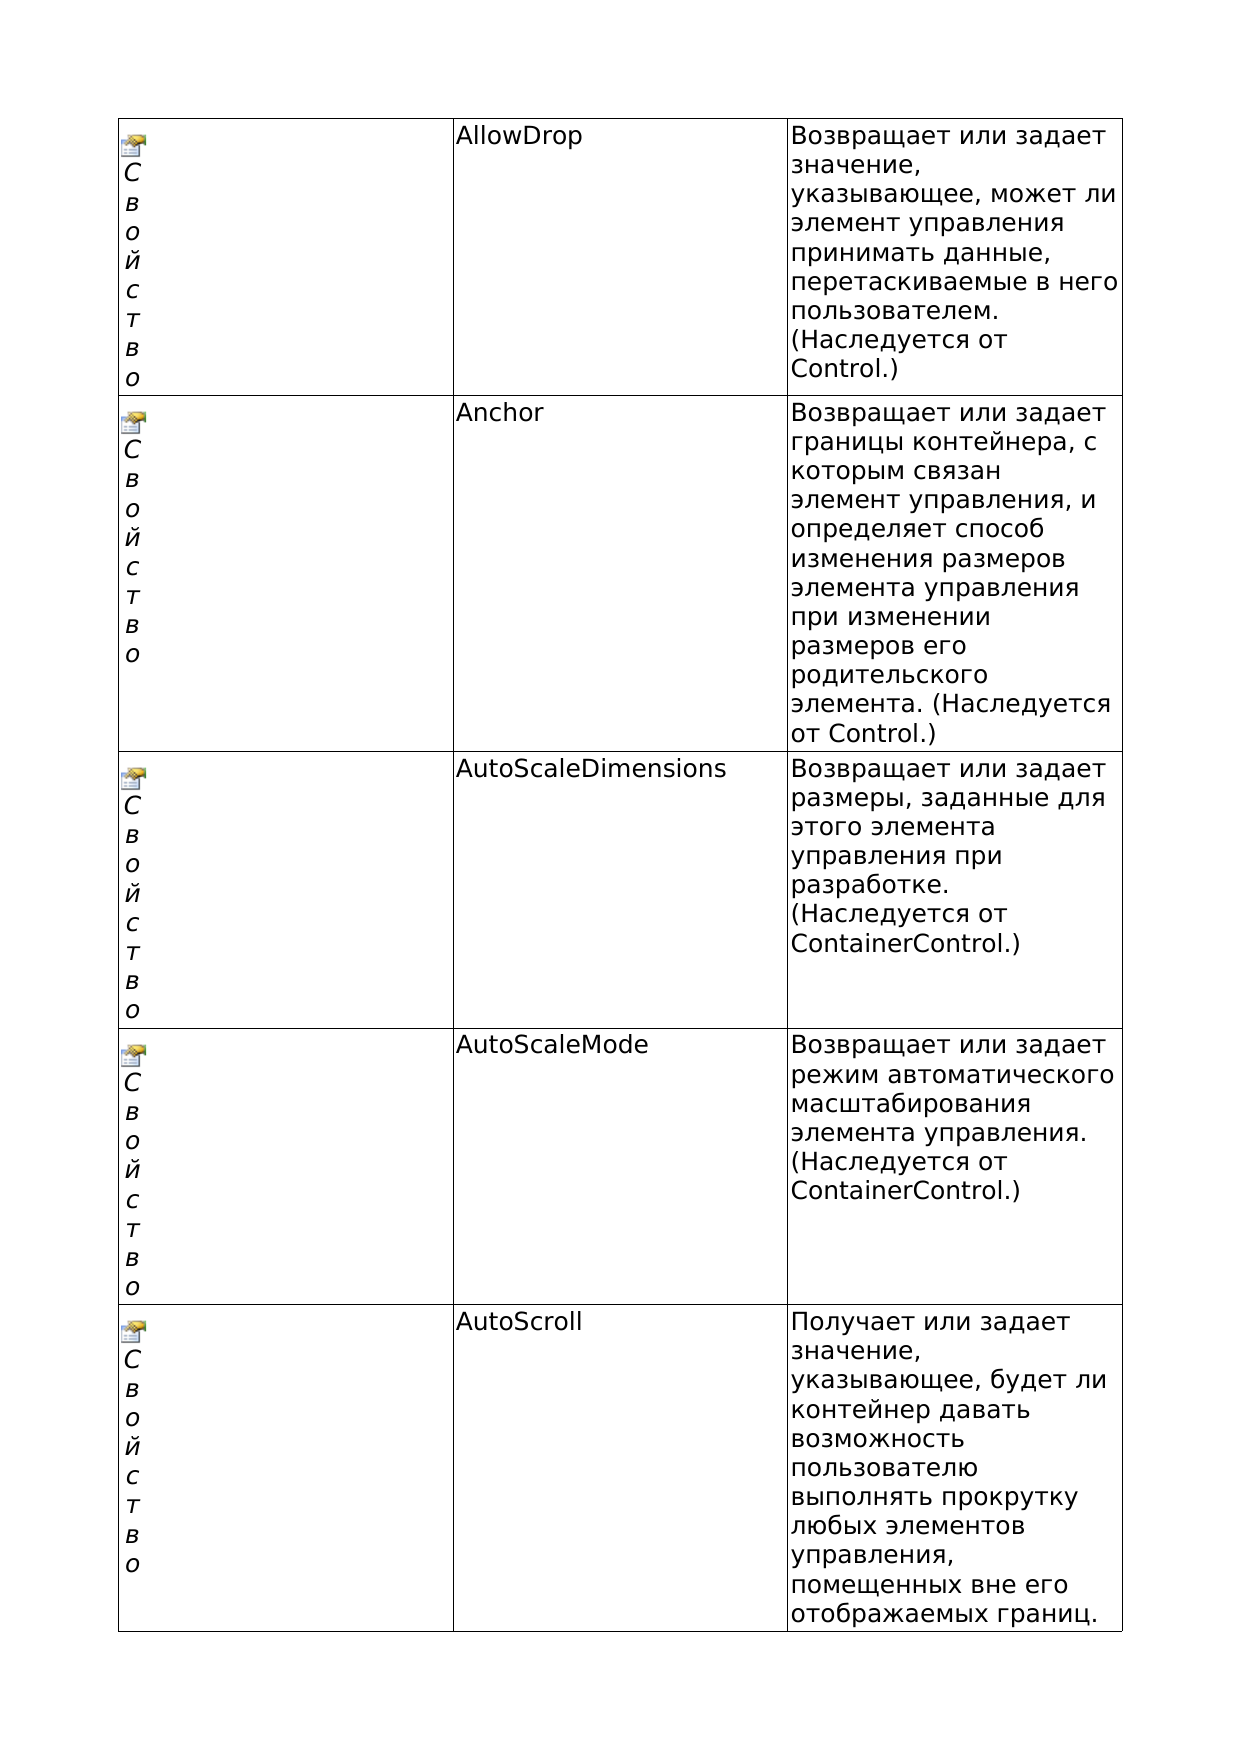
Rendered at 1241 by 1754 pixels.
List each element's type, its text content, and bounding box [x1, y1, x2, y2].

table_cell Возвращает или задает значение, указывающее, может ли элемент управления принимать данные, перетаскиваемые в него пользователем. (Наследуется от Control.) [788, 119, 1122, 395]
picture [121, 410, 147, 436]
table_cell [119, 752, 453, 1028]
table_cell AutoScaleMode [454, 1029, 787, 1304]
table_cell [119, 1305, 453, 1631]
table_cell Возвращает или задает режим автоматического масштабирования элемента управления. (Наследуется от ContainerControl.) [788, 1029, 1122, 1304]
table_cell AllowDrop [454, 119, 787, 395]
table_cell [119, 119, 453, 395]
table_cell Возвращает или задает размеры, заданные для этого элемента управления при разработке. (Наследуется от ContainerControl.) [788, 752, 1122, 1028]
picture [121, 133, 147, 159]
table_cell Anchor [454, 396, 787, 751]
table_cell Возвращает или задает границы контейнера, с которым связан элемент управления, и определяет способ изменения размеров элемента управления при изменении размеров его родительского элемента. (Наследуется от Control.) [788, 396, 1122, 751]
picture [121, 1043, 147, 1069]
table_cell [119, 396, 453, 751]
table_cell [119, 1029, 453, 1304]
picture [121, 766, 147, 792]
picture [121, 1320, 147, 1345]
table_cell AutoScroll [454, 1305, 787, 1631]
table_cell AutoScaleDimensions [454, 752, 787, 1028]
table_cell Получает или задает значение, указывающее, будет ли контейнер давать возможность пользователю выполнять прокрутку любых элементов управления, помещенных вне его отображаемых границ. [788, 1305, 1122, 1631]
